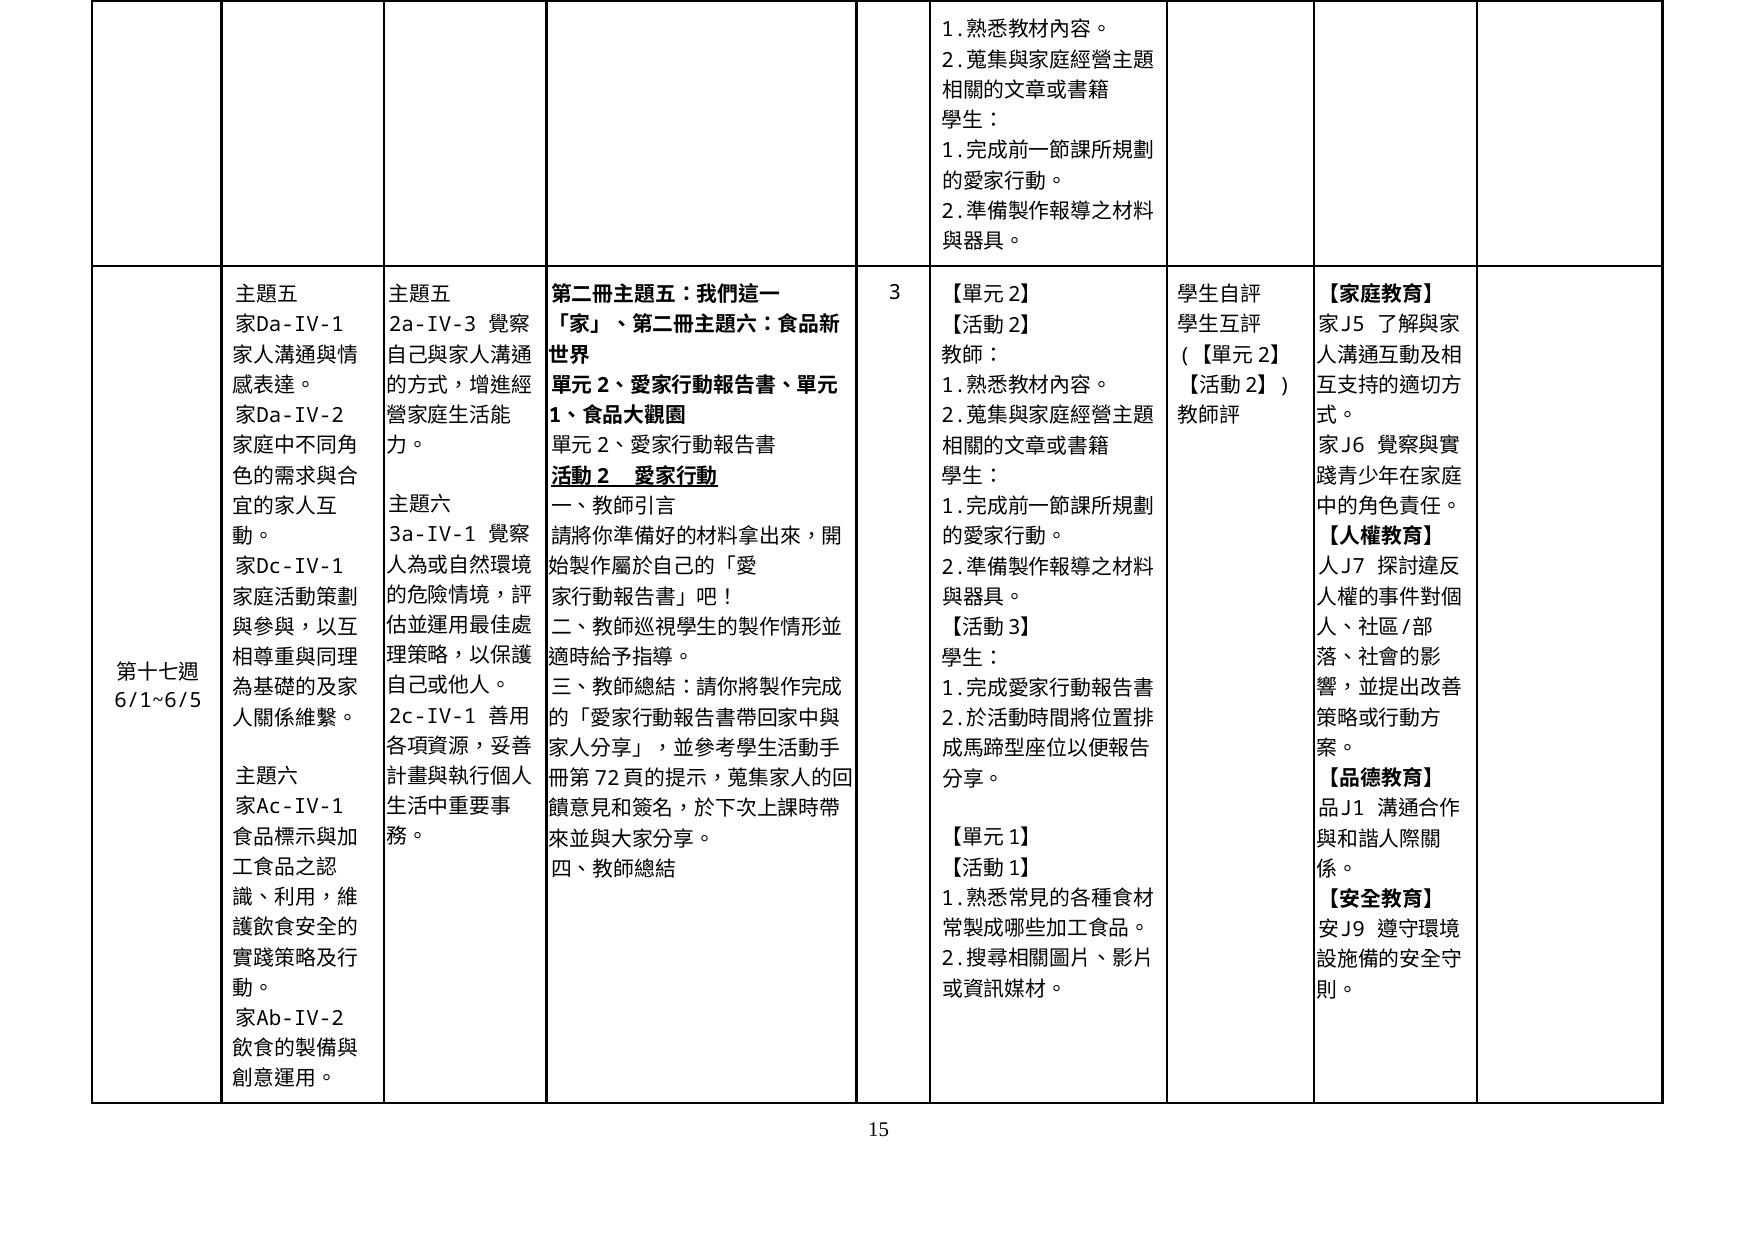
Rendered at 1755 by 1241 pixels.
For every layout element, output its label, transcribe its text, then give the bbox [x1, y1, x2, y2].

table_cell 【家庭教育】 家J5 了解與家人溝通互動及相互支持的適切方式。 家J6 覺察與實踐青少年在家庭中的角色責任。 【人權教育】 人J7 探討違反人權的事件對個人、社區/部落、社會的影響，並提出改善策略或行動方案。 【品德教育】 品J1 溝通合作與和諧人際關係。 【安全教育】 安J9 遵守環境設施備的安全守則。 [1315, 267, 1476, 1102]
table_cell 主題五 2a-IV-3 覺察自己與家人溝通的方式，增進經營家庭生活能力。 主題六 3a-IV-1 覺察人為或自然環境的危險情境，評估並運用最佳處理策略，以保護自己或他人。 2c-IV-1 善用各項資源，妥善計畫與執行個人生活中重要事務。 [385, 267, 545, 1102]
table_cell [1168, 2, 1313, 265]
table_cell [858, 2, 929, 265]
table_cell [223, 2, 383, 265]
table_cell 1.熟悉教材內容。 2.蒐集與家庭經營主題相關的文章或書籍 學生： 1.完成前一節課所規劃的愛家行動。 2.準備製作報導之材料與器具。 [931, 2, 1166, 265]
table_cell 主題五 家Da-IV-1 家人溝通與情感表達。 家Da-IV-2 家庭中不同角色的需求與合宜的家人互動。 家Dc-IV-1 家庭活動策劃與參與，以互相尊重與同理為基礎的及家人關係維繫。 主題六 家Ac-IV-1 食品標示與加工食品之認識、利用，維護飲食安全的實踐策略及行動。 家Ab-IV-2 飲食的製備與創意運用。 [223, 267, 383, 1102]
table_cell 【單元2】 【活動2】 教師： 1.熟悉教材內容。 2.蒐集與家庭經營主題相關的文章或書籍 學生： 1.完成前一節課所規劃的愛家行動。 2.準備製作報導之材料與器具。 【活動3】 學生： 1.完成愛家行動報告書 2.於活動時間將位置排成馬蹄型座位以便報告分享。 【單元1】 【活動1】 1.熟悉常見的各種食材常製成哪些加工食品。 2.搜尋相關圖片、影片或資訊媒材。 [931, 267, 1166, 1102]
table_cell [93, 2, 220, 265]
table_cell [1478, 267, 1661, 1102]
table_cell [1315, 2, 1476, 265]
table_cell 第二冊主題五：我們這一「家」、第二冊主題六：食品新世界 單元2、愛家行動報告書、單元1、食品大觀園 單元2、愛家行動報告書 活動2 愛家行動 一、教師引言 請將你準備好的材料拿出來，開始製作屬於自己的「愛 家行動報告書」吧！ 二、教師巡視學生的製作情形並適時給予指導。 三、教師總結：請你將製作完成的「愛家行動報告書帶回家中與家人分享」，並參考學生活動手冊第72頁的提示，蒐集家人的回饋意見和簽名，於下次上課時帶來並與大家分享。 四、教師總結 [548, 267, 855, 1102]
table_cell [548, 2, 855, 265]
table_cell [1478, 2, 1661, 265]
table_cell [385, 2, 545, 265]
table_cell 學生自評 學生互評(【單元2】【活動2】) 教師評 [1168, 267, 1313, 1102]
table_cell 3 [858, 267, 929, 1102]
table_cell 第十七週 6/1~6/5 [93, 267, 220, 1102]
